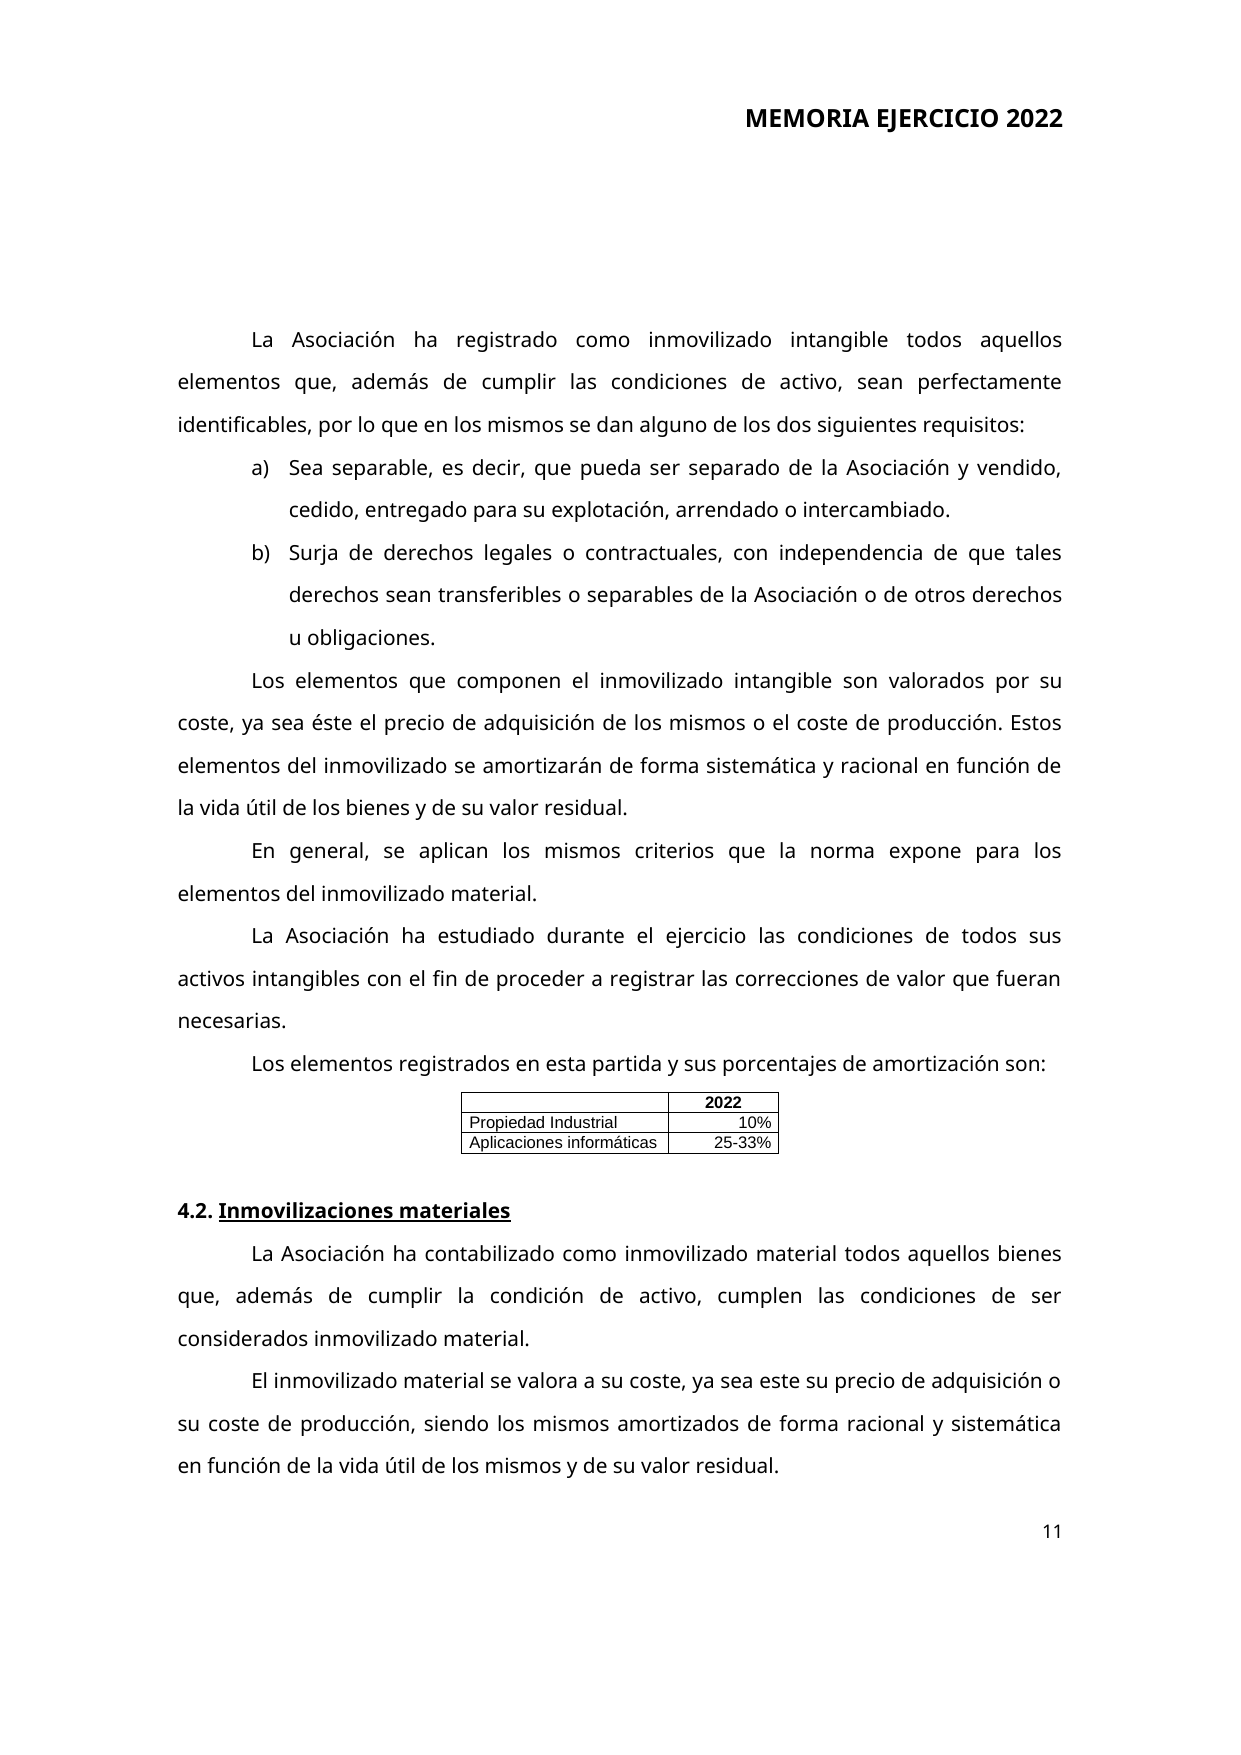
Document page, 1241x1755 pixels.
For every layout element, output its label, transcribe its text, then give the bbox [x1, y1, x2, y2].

list Sea separable, es decir, que pueda ser separado de la Asociación y vendido, cedido, entregado para su explotación, arrendado o intercambiado. [251, 453, 1063, 524]
table_header 2022 [669, 1093, 778, 1112]
table_cell Propiedad Industrial [462, 1113, 668, 1132]
text Los elementos registrados en esta partida y sus porcentajes de amortización son: [177, 1049, 1063, 1078]
text Los elementos que componen el inmovilizado intangible son valorados por su coste, ya sea éste el precio de adquisición de los mismos o el coste de producción. Estos elementos del inmovilizado se amortizarán de forma sistemática y racional en función de la vida útil de los bienes y de su valor residual. [177, 666, 1063, 822]
table_header [462, 1093, 668, 1112]
text El inmovilizado material se valora a su coste, ya sea este su precio de adquisición o su coste de producción, siendo los mismos amortizados de forma racional y sistemática en función de la vida útil de los mismos y de su valor residual. [177, 1366, 1063, 1480]
table_cell 25-33% [669, 1133, 778, 1152]
list Surja de derechos legales o contractuales, con independencia de que tales derechos sean transferibles o separables de la Asociación o de otros derechos u obligaciones. [251, 538, 1063, 652]
text La Asociación ha contabilizado como inmovilizado material todos aquellos bienes que, además de cumplir la condición de activo, cumplen las condiciones de ser considerados inmovilizado material. [177, 1239, 1063, 1352]
text 4.2. Inmovilizaciones materiales [177, 1196, 1063, 1224]
table_cell Aplicaciones informáticas [462, 1133, 668, 1152]
table_cell 10% [669, 1113, 778, 1132]
text La Asociación ha estudiado durante el ejercicio las condiciones de todos sus activos intangibles con el fin de proceder a registrar las correcciones de valor que fueran necesarias. [177, 921, 1063, 1035]
text La Asociación ha registrado como inmovilizado intangible todos aquellos elementos que, además de cumplir las condiciones de activo, sean perfectamente identificables, por lo que en los mismos se dan alguno de los dos siguientes requisitos: [177, 325, 1063, 438]
text En general, se aplican los mismos criterios que la norma expone para los elementos del inmovilizado material. [177, 836, 1063, 907]
